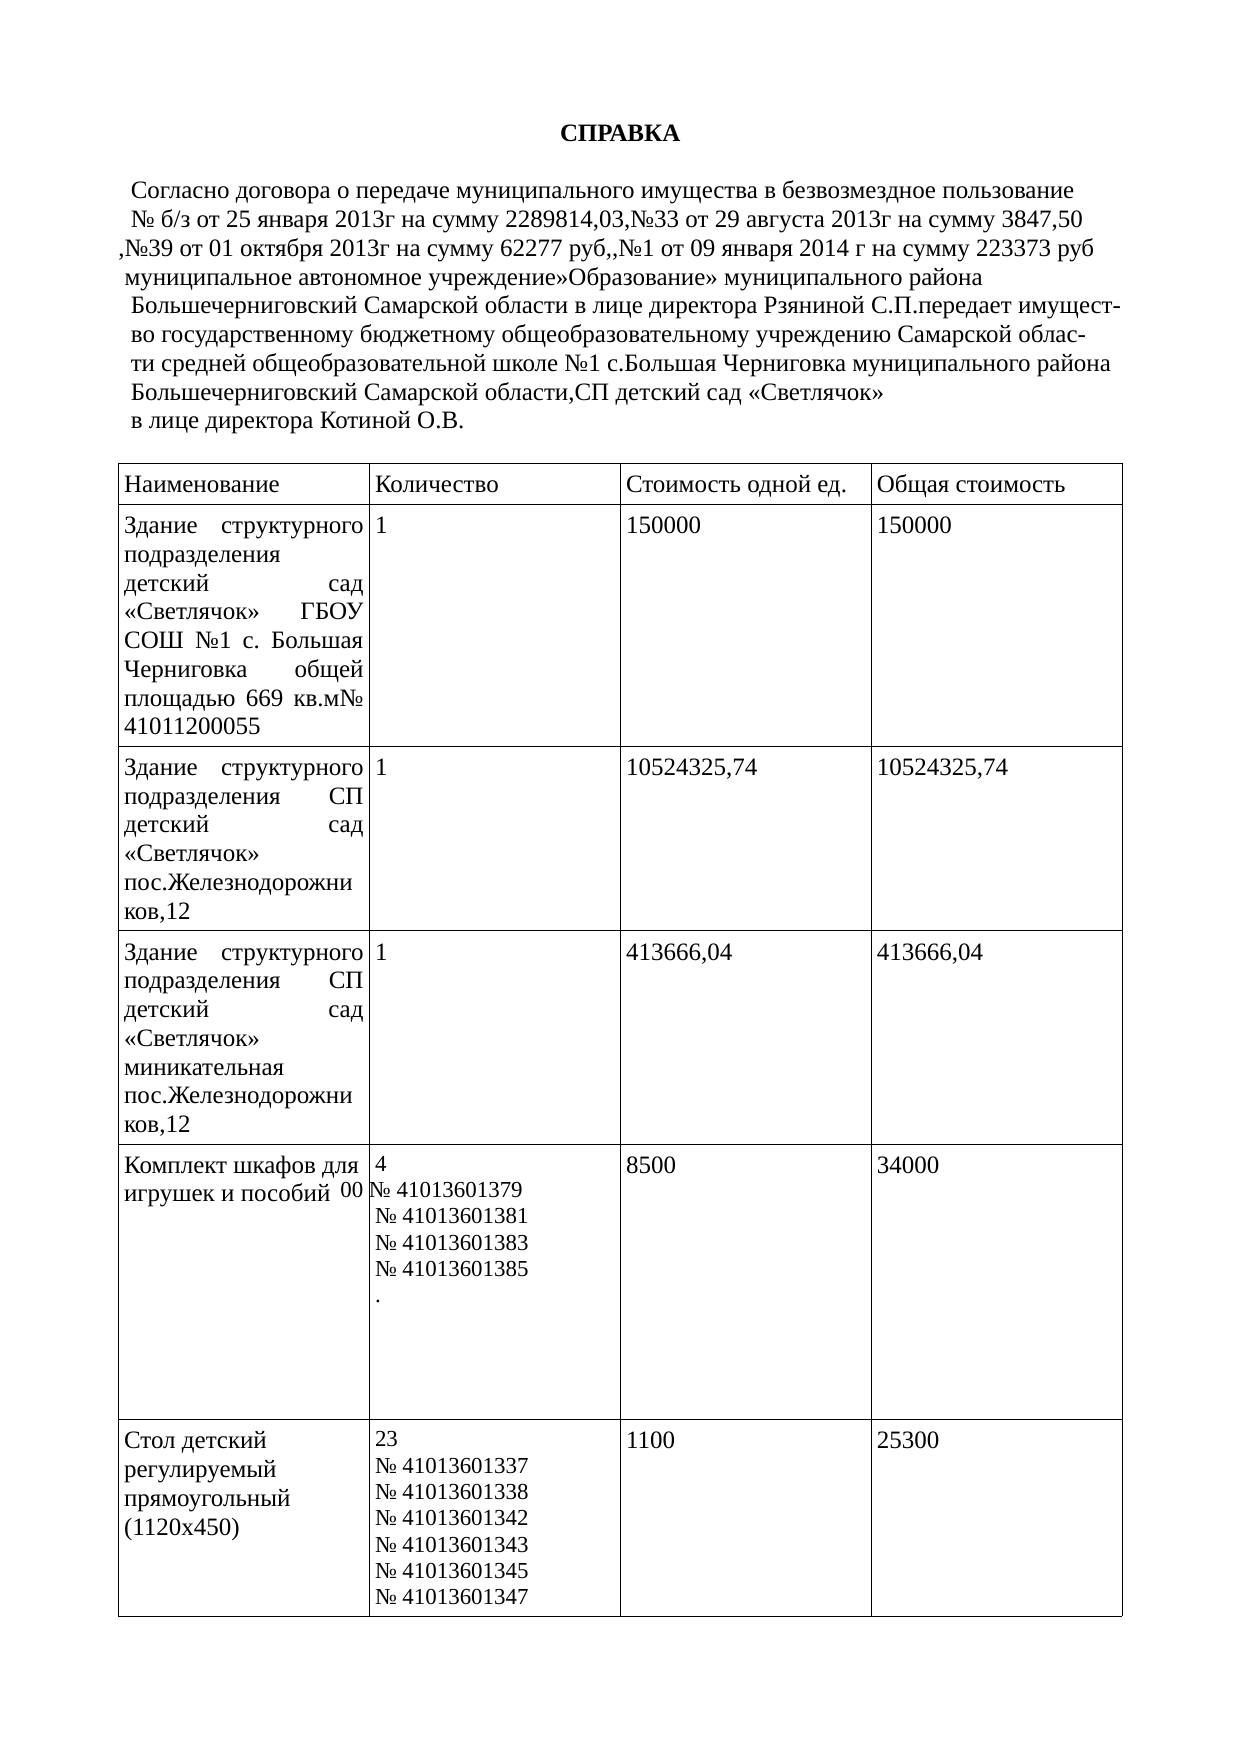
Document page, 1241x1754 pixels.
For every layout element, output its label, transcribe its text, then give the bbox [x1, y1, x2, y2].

table_cell 10524325,74 [621, 747, 871, 930]
table_header Наименование [119, 464, 369, 504]
table_cell 413666,04 [872, 931, 1122, 1143]
text Большечерниговский Самарской области в лице директора Рзяниной С.П.передает имущест- [118, 291, 1122, 319]
text № б/з от 25 января 2013г на сумму 2289814,03,№33 от 29 августа 2013г на сумму 3847,50 ,№39 от 01 октября 2013г на сумму 62277 руб,,№1 от 09 января 2014 г на сумму 223373 руб [118, 204, 1122, 262]
table_cell Стол детский регулируемый прямоугольный (1120х450) [119, 1420, 369, 1616]
table_cell 23 № 41013601337 № 41013601338 № 41013601342 № 41013601343 № 41013601345 № 41013601347 [370, 1420, 620, 1616]
table_cell 413666,04 [621, 931, 871, 1143]
table_cell 1 [370, 505, 620, 746]
table_cell Здание структурного подразделения СП детский сад «Светлячок» миникательная пос.Железнодорожников,12 [119, 931, 369, 1143]
table_header Общая стоимость [872, 464, 1122, 504]
table_cell 150000 [872, 505, 1122, 746]
table_cell 8500 [621, 1145, 871, 1419]
table_cell Комплект шкафов для игрушек и пособий [119, 1145, 369, 1419]
table_header Стоимость одной ед. [621, 464, 871, 504]
text Большечерниговский Самарской области,СП детский сад «Светлячок» [118, 377, 1122, 406]
text СПРАВКА [118, 118, 1122, 147]
table_cell Здание структурного подразделения СП детский сад «Светлячок» пос.Железнодорожников,12 [119, 747, 369, 930]
table_cell 1 [370, 747, 620, 930]
text муниципальное автономное учреждение»Образование» муниципального района [118, 262, 1122, 291]
table_cell 4 00 № 41013601379 № 41013601381 № 41013601383 № 41013601385 . [370, 1145, 620, 1419]
text в лице директора Котиной О.В. [118, 406, 1122, 434]
table_cell 1100 [621, 1420, 871, 1616]
table_cell 150000 [621, 505, 871, 746]
table_cell 34000 [872, 1145, 1122, 1419]
table_header Количество [370, 464, 620, 504]
table_cell 1 [370, 931, 620, 1143]
text ти средней общеобразовательной школе №1 с.Большая Черниговка муниципального района [118, 348, 1122, 377]
table_cell 25300 [872, 1420, 1122, 1616]
table_cell 10524325,74 [872, 747, 1122, 930]
table_cell Здание структурного подразделения детский сад «Светлячок» ГБОУ СОШ №1 с. Большая Черниговка общей площадью 669 кв.м№ 41011200055 [119, 505, 369, 746]
text во государственному бюджетному общеобразовательному учреждению Самарской облас- [118, 319, 1122, 348]
text Согласно договора о передаче муниципального имущества в безвозмездное пользование [118, 176, 1122, 204]
